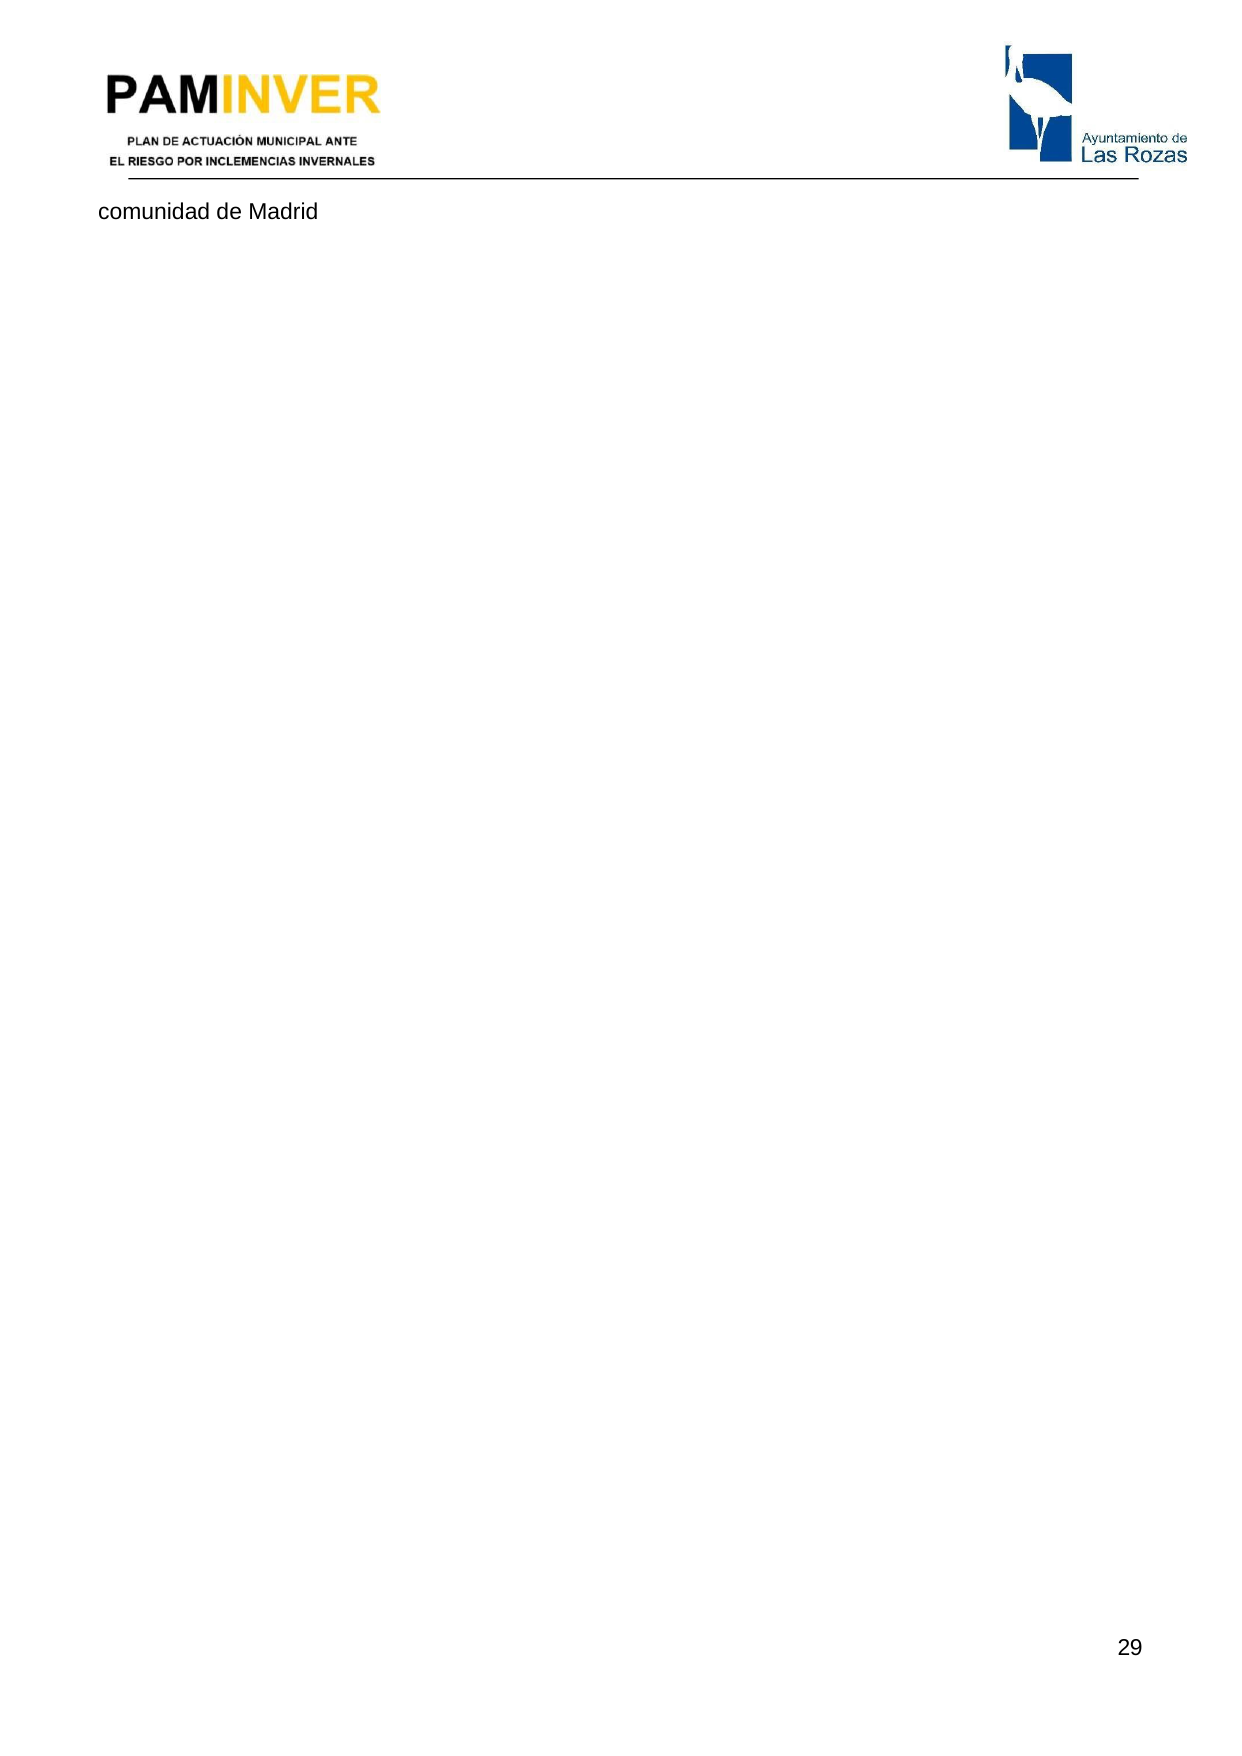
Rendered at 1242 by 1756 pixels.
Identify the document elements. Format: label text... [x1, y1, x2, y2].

text comunidad de Madrid [98, 198, 1132, 224]
